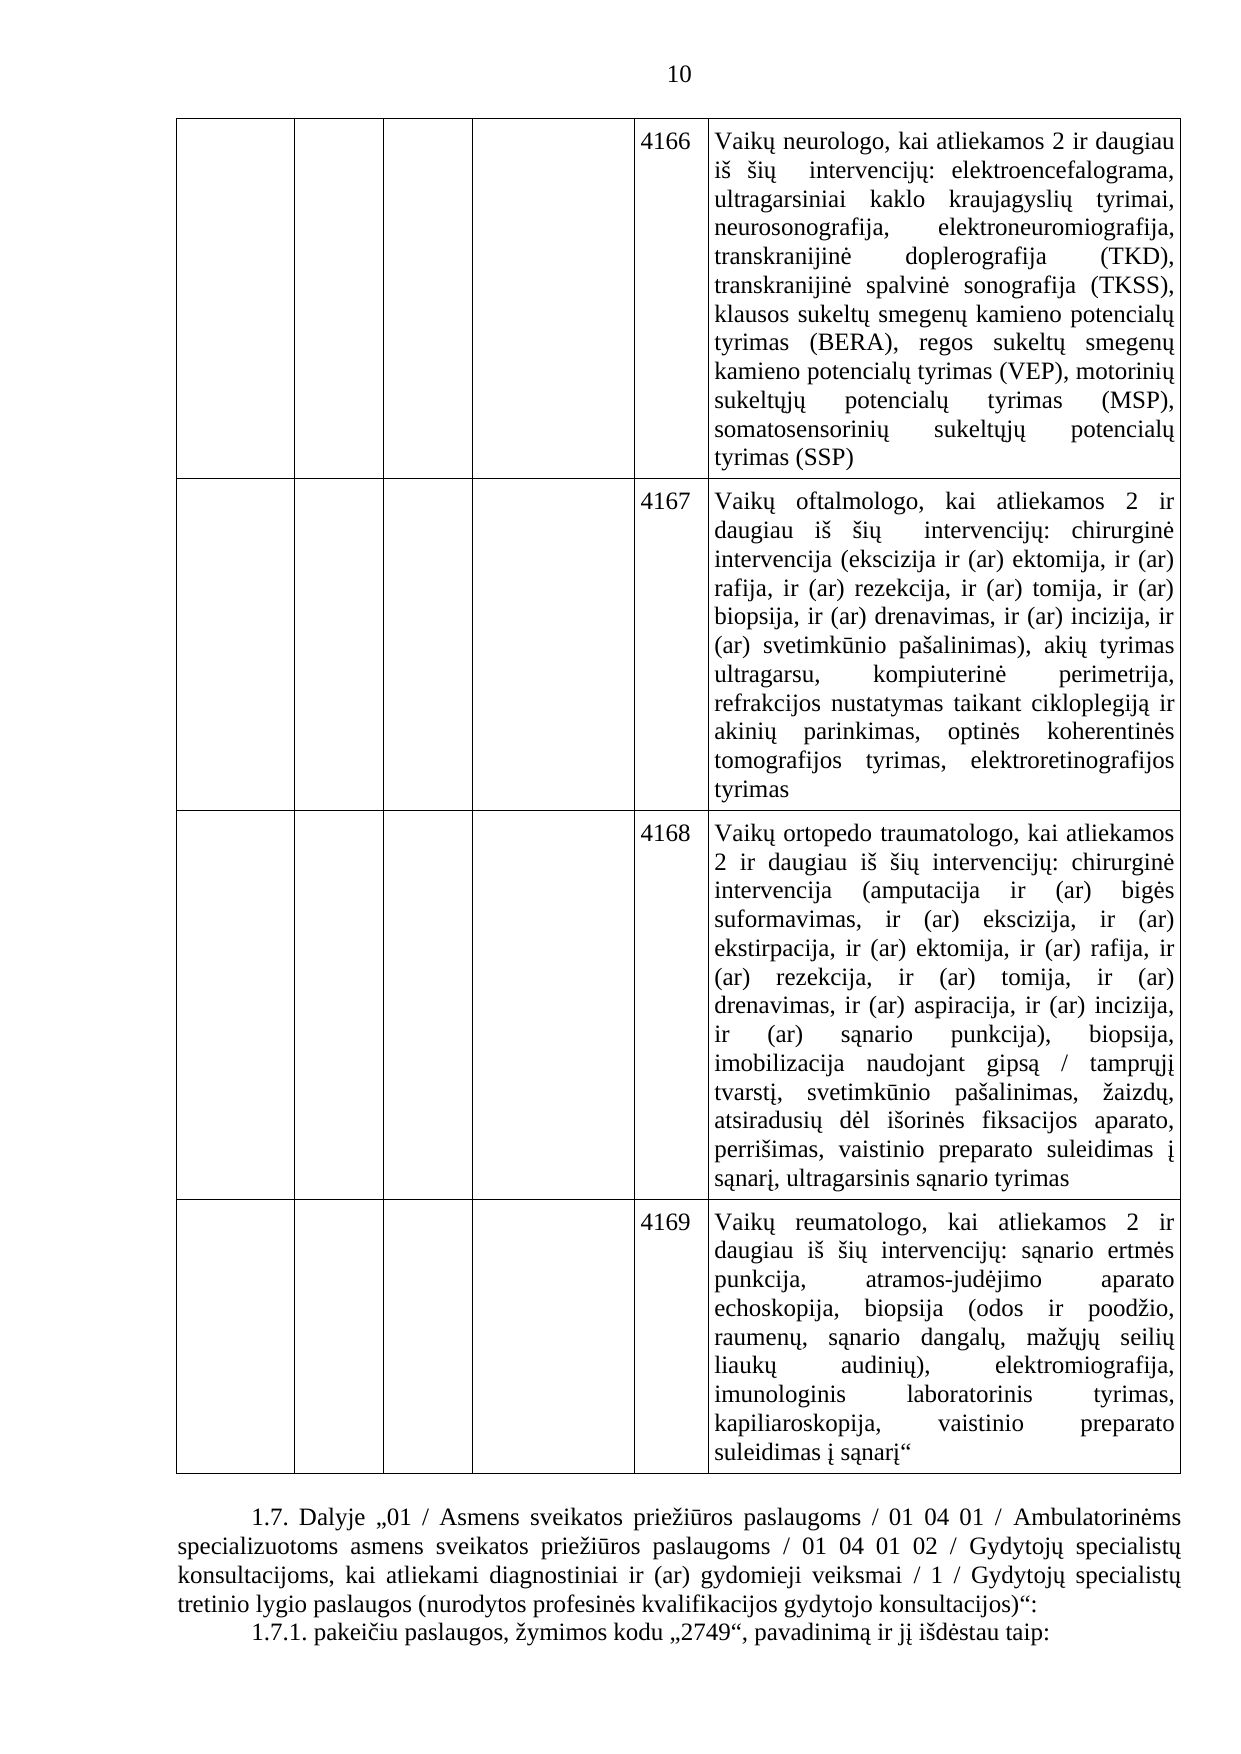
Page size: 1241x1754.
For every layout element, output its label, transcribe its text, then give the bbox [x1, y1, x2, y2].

table_cell Vaikų reumatologo, kai atliekamos 2 ir daugiau iš šių intervencijų: sąnario ertmės punkcija, atramos-judėjimo aparato echoskopija, biopsija (odos ir poodžio, raumenų, sąnario dangalų, mažųjų seilių liaukų audinių), elektromiografija, imunologinis laboratorinis tyrimas, kapiliaroskopija, vaistinio preparato suleidimas į sąnarį“ [709, 1200, 1180, 1473]
text 1.7.1. pakeičiu paslaugos, žymimos kodu „2749“, pavadinimą ir jį išdėstau taip: [177, 1617, 1181, 1646]
table_cell [295, 811, 383, 1199]
table_cell [177, 119, 294, 478]
table_cell [177, 811, 294, 1199]
table_cell 4169 [635, 1200, 708, 1473]
table_cell [473, 811, 634, 1199]
table_cell [295, 479, 383, 810]
table_cell [384, 1200, 472, 1473]
text 1.7. Dalyje „01 / Asmens sveikatos priežiūros paslaugoms / 01 04 01 / Ambulatorinėms specializuotoms asmens sveikatos priežiūros paslaugoms / 01 04 01 02 / Gydytojų specialistų konsultacijoms, kai atliekami diagnostiniai ir (ar) gydomieji veiksmai / 1 / Gydytojų specialistų tretinio lygio paslaugos (nurodytos profesinės kvalifikacijos gydytojo konsultacijos)“: [177, 1502, 1181, 1617]
table_cell [384, 119, 472, 478]
table_cell [384, 811, 472, 1199]
table_cell [295, 119, 383, 478]
table_cell [177, 479, 294, 810]
table_cell [473, 119, 634, 478]
table_cell 4168 [635, 811, 708, 1199]
table_cell 4166 [635, 119, 708, 478]
table_cell Vaikų ortopedo traumatologo, kai atliekamos 2 ir daugiau iš šių intervencijų: chirurginė intervencija (amputacija ir (ar) bigės suformavimas, ir (ar) ekscizija, ir (ar) ekstirpacija, ir (ar) ektomija, ir (ar) rafija, ir (ar) rezekcija, ir (ar) tomija, ir (ar) drenavimas, ir (ar) aspiracija, ir (ar) incizija, ir (ar) sąnario punkcija), biopsija, imobilizacija naudojant gipsą / tamprųjį tvarstį, svetimkūnio pašalinimas, žaizdų, atsiradusių dėl išorinės fiksacijos aparato, perrišimas, vaistinio preparato suleidimas į sąnarį, ultragarsinis sąnario tyrimas [709, 811, 1180, 1199]
table_cell [384, 479, 472, 810]
table_cell [473, 1200, 634, 1473]
table_cell [177, 1200, 294, 1473]
table_cell 4167 [635, 479, 708, 810]
table_cell Vaikų oftalmologo, kai atliekamos 2 ir daugiau iš šių intervencijų: chirurginė intervencija (ekscizija ir (ar) ektomija, ir (ar) rafija, ir (ar) rezekcija, ir (ar) tomija, ir (ar) biopsija, ir (ar) drenavimas, ir (ar) incizija, ir (ar) svetimkūnio pašalinimas), akių tyrimas ultragarsu, kompiuterinė perimetrija, refrakcijos nustatymas taikant cikloplegiją ir akinių parinkimas, optinės koherentinės tomografijos tyrimas, elektroretinografijos tyrimas [709, 479, 1180, 810]
table_cell [295, 1200, 383, 1473]
table_cell Vaikų neurologo, kai atliekamos 2 ir daugiau iš šių intervencijų: elektroencefalograma, ultragarsiniai kaklo kraujagyslių tyrimai, neurosonografija, elektroneuromiografija, transkranijinė doplerografija (TKD), transkranijinė spalvinė sonografija (TKSS), klausos sukeltų smegenų kamieno potencialų tyrimas (BERA), regos sukeltų smegenų kamieno potencialų tyrimas (VEP), motorinių sukeltųjų potencialų tyrimas (MSP), somatosensorinių sukeltųjų potencialų tyrimas (SSP) [709, 119, 1180, 478]
table_cell [473, 479, 634, 810]
